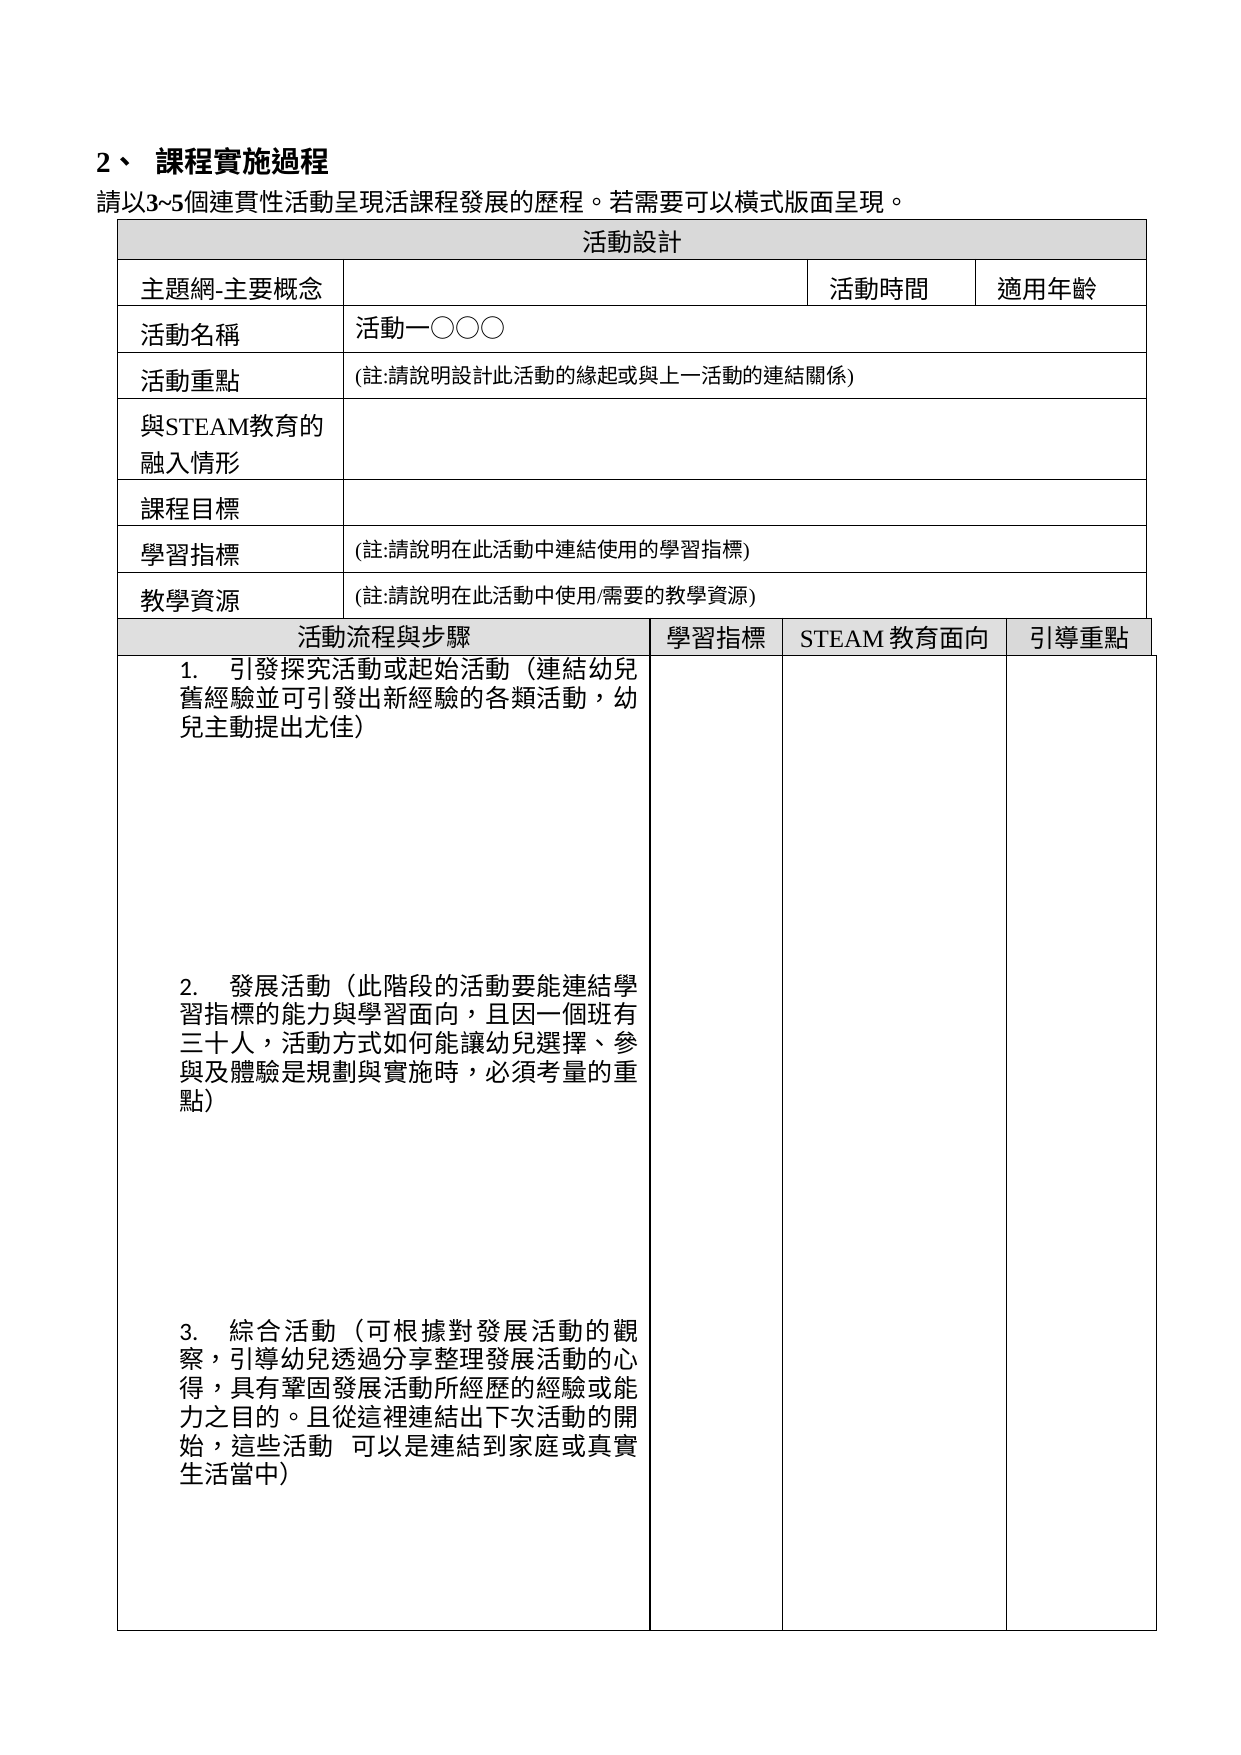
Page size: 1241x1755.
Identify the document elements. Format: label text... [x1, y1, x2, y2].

table_cell [954, 858, 976, 885]
table_cell (註:請說明在此活動中連結使用的學習指標) [344, 526, 1146, 572]
table_cell [344, 480, 1146, 525]
table_cell (註:請說明設計此活動的緣起或與上一活動的連結關係) [344, 353, 1146, 397]
table_cell [783, 656, 1006, 1630]
table_cell [728, 921, 748, 945]
table_cell 引發探究活動或起始活動（連結幼兒舊經驗並可引發出新經驗的各類活動，幼兒主動提出尤佳） 發展活動（此階段的活動要能連結學習指標的能力與學習面向，且因一個班有三十人，活動方式如何能讓幼兒選擇、參與及體驗是規劃與實施時，必須考量的重點） 綜合活動（可根據對發展活動的觀察，引導幼兒透過分享整理發展活動的心得，具有鞏固發展活動所經歷的經驗或能力之目的。且從這裡連結出下次活動的開始，這些活動 可以是連結到家庭或真實生活當中） [118, 656, 649, 1630]
table_cell [1082, 858, 1104, 885]
table_cell [939, 859, 946, 885]
table_cell [1151, 572, 1156, 617]
table_cell [1147, 525, 1151, 572]
table_cell 引導重點 [1007, 619, 1151, 655]
table_cell 活動時間 [808, 260, 975, 305]
table_header [1147, 219, 1151, 259]
table_cell 活動名稱 [118, 306, 343, 352]
table_cell [1151, 352, 1156, 397]
table_cell [1080, 976, 1092, 1019]
table_cell 主題網-主要概念 [118, 260, 343, 305]
table_cell [1147, 352, 1151, 397]
table_cell 活動流程與步驟 [118, 619, 649, 655]
table_cell [1151, 398, 1156, 479]
table_cell [651, 947, 782, 1630]
table_cell [1147, 305, 1151, 352]
table_cell 學習指標 [651, 619, 782, 655]
table_cell 教學資源 [118, 573, 343, 617]
table_cell [1018, 925, 1027, 937]
table_cell [1147, 479, 1151, 525]
table_cell [890, 980, 917, 1019]
table_cell [757, 869, 782, 892]
table_cell [963, 976, 987, 1018]
table_cell [1040, 989, 1068, 1019]
table_cell 適用年齡 [976, 260, 1146, 305]
table_cell 課程目標 [118, 480, 343, 525]
table_cell [762, 890, 782, 917]
table_cell [762, 918, 775, 936]
table_cell [1151, 305, 1156, 352]
table_cell [1147, 398, 1151, 479]
table_cell [1152, 618, 1156, 655]
table_cell (註:請說明在此活動中使用/需要的教學資源) [344, 573, 1146, 617]
table_cell [1015, 850, 1044, 885]
table_cell [1147, 259, 1151, 305]
table_cell [1151, 259, 1156, 305]
table_cell 活動一○○○ [344, 306, 1146, 352]
table_cell [651, 656, 782, 962]
table_cell [763, 935, 782, 959]
table_cell [912, 858, 932, 885]
table_header 活動設計 [118, 220, 1146, 259]
table_cell [1000, 992, 1006, 1016]
table_cell [1007, 656, 1156, 1630]
table_cell [938, 846, 946, 854]
table_cell [928, 989, 951, 1019]
table_header [1151, 219, 1156, 259]
table_cell [1147, 572, 1151, 617]
table_cell [1053, 859, 1075, 885]
table_cell 活動重點 [118, 353, 343, 397]
table_cell [1151, 479, 1156, 525]
list 課程實施過程 [96, 142, 1155, 181]
subtitle 請以3~5個連貫性活動呈現活課程發展的歷程。若需要可以橫式版面呈現。 [96, 181, 1155, 219]
table_cell [344, 260, 807, 305]
table_cell STEAM教育面向 [783, 619, 1006, 655]
table_cell [883, 850, 912, 885]
table_cell [344, 399, 1146, 479]
table_cell [1151, 525, 1156, 572]
table_cell [722, 902, 747, 920]
table_cell 學習指標 [118, 526, 343, 572]
table_cell [983, 858, 1006, 894]
table_cell [1007, 989, 1028, 1019]
table_cell 與STEAM教育的融入情形 [118, 399, 343, 479]
